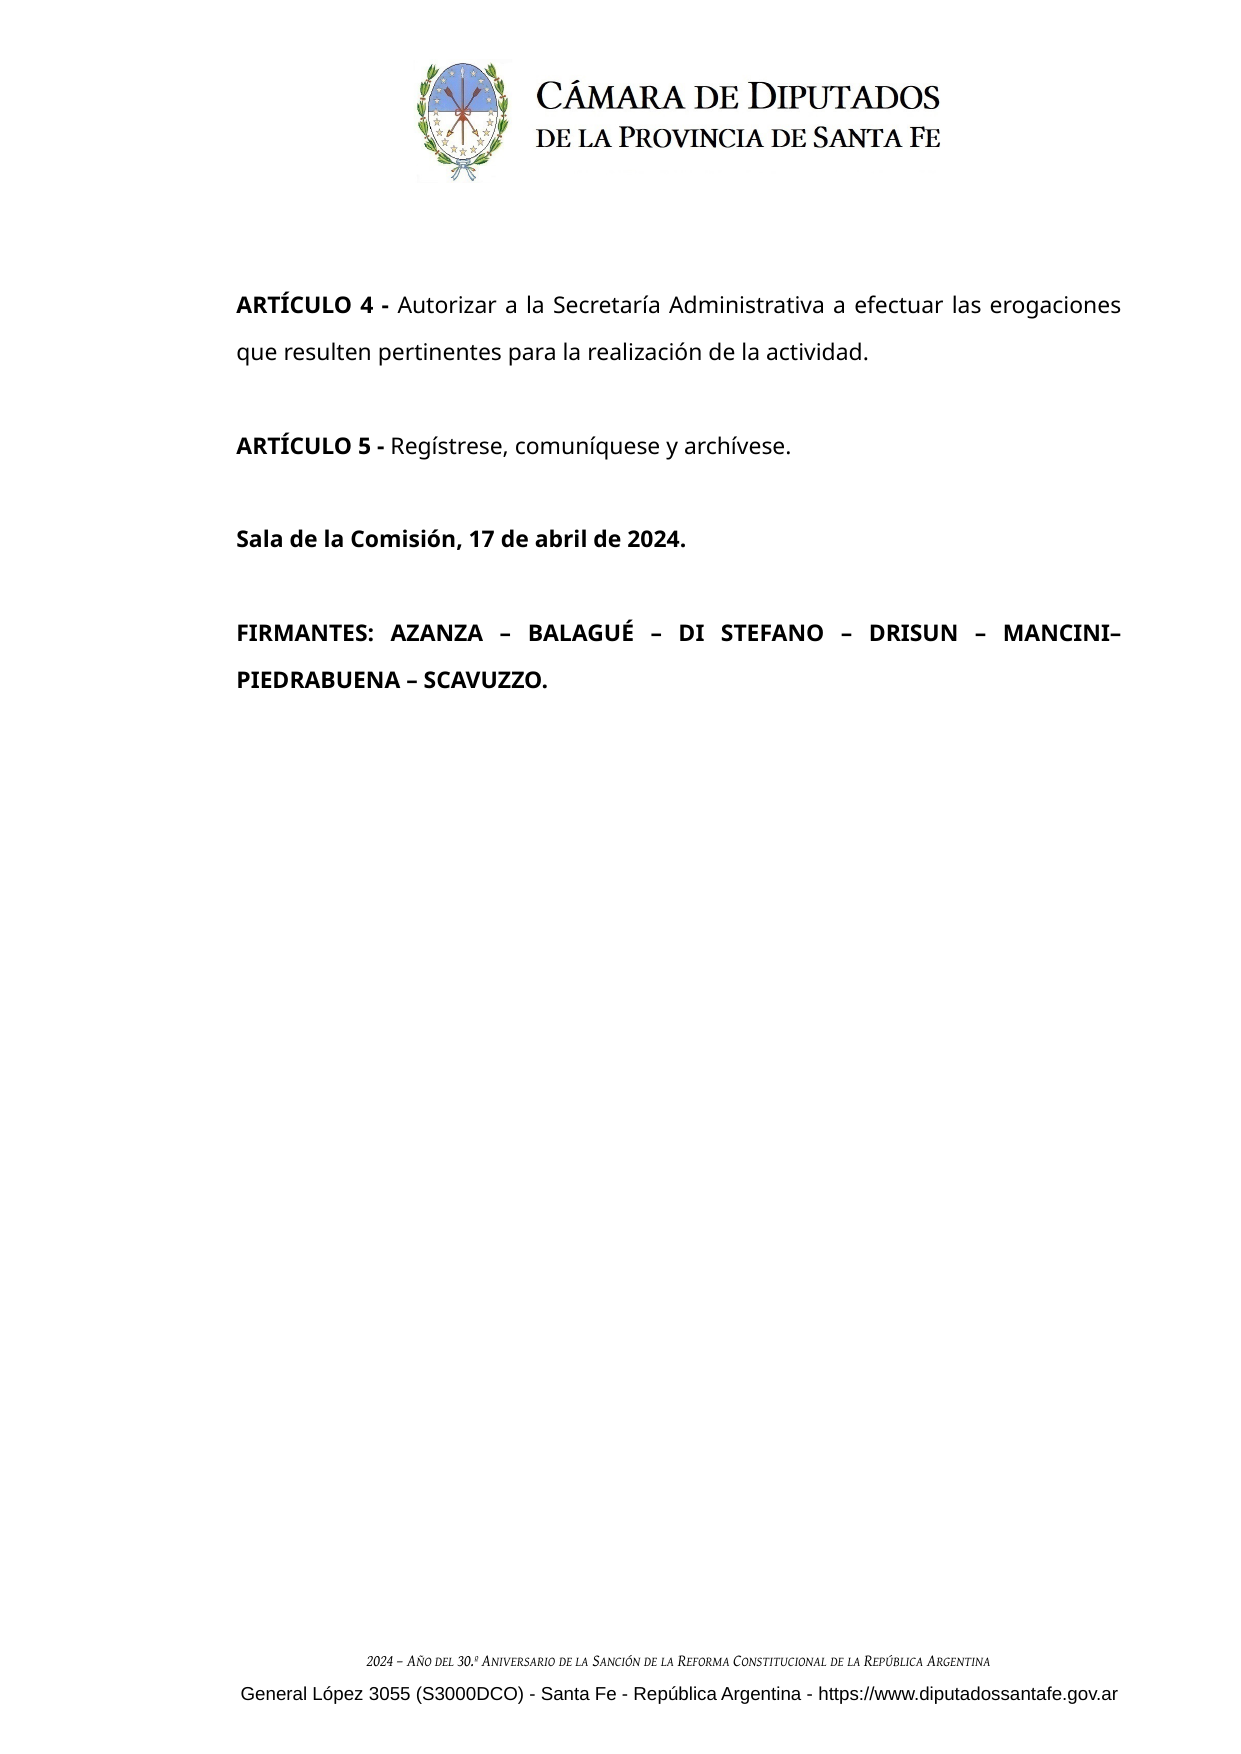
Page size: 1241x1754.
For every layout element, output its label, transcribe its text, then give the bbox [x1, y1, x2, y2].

text FIRMANTES: AZANZA – BALAGUÉ – DI STEFANO – DRISUN – MANCINI– PIEDRABUENA – SCAVUZZO. [236, 617, 1122, 695]
text ARTÍCULO 5 - Regístrese, comuníquese y archívese. [236, 430, 1122, 461]
picture [413, 59, 945, 183]
text ARTÍCULO 4 - Autorizar a la Secretaría Administrativa a efectuar las erogaciones que resulten pertinentes para la realización de la actividad. [236, 289, 1122, 367]
text Sala de la Comisión, 17 de abril de 2024. [236, 523, 1122, 555]
